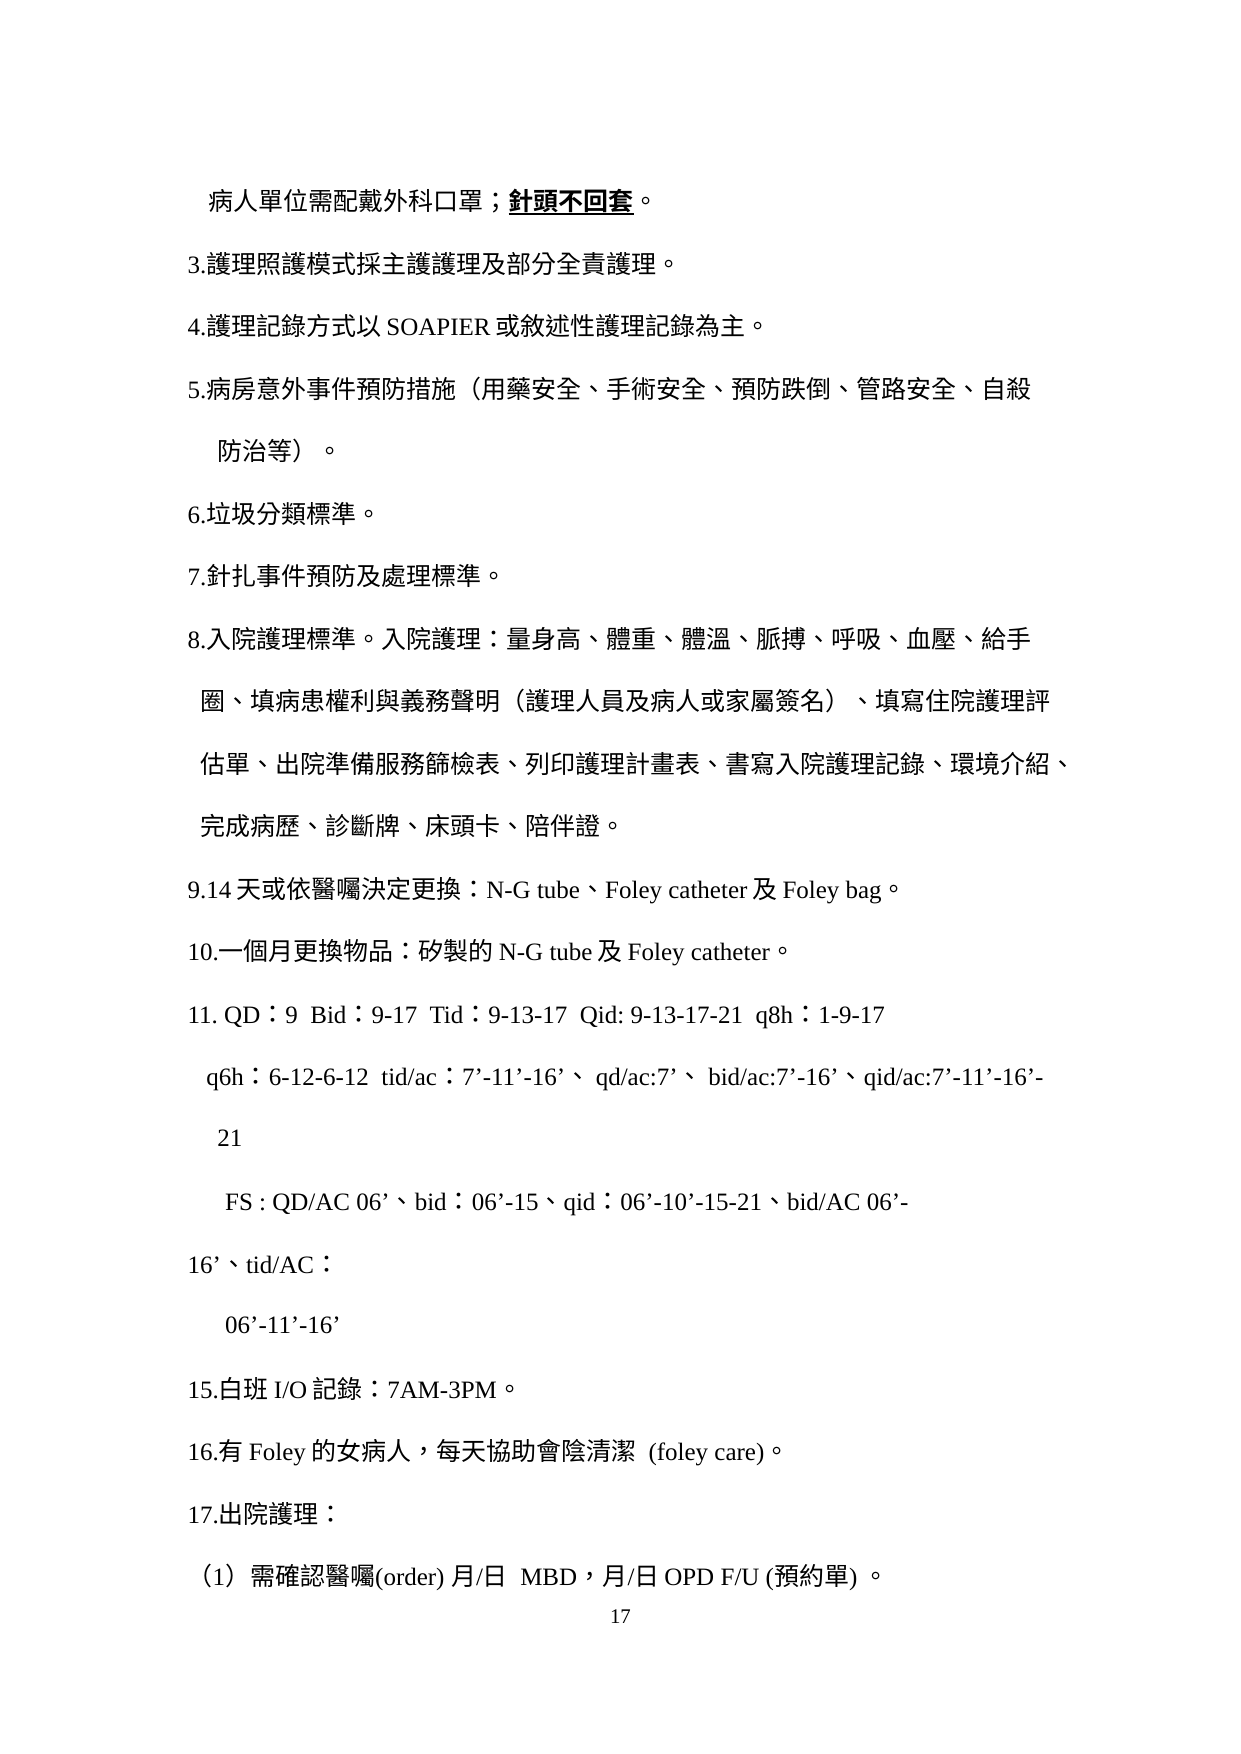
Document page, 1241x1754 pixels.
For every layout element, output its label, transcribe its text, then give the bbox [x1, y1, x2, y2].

text 6.垃圾分類標準。 [187, 471, 1053, 533]
text 17.出院護理： [187, 1471, 1053, 1533]
text 9.14天或依醫囑決定更換：N-G tube、Foley catheter及Foley bag。 [187, 846, 1053, 908]
text 3.護理照護模式採主護護理及部分全責護理。 [187, 221, 1053, 283]
text FS : QD/AC 06’、bid：06’-15、qid：06’-10’-15-21、bid/AC 06’-16’、tid/AC： [187, 1158, 1053, 1283]
text 10.一個月更換物品：矽製的N-G tube及Foley catheter。 [187, 908, 1053, 971]
text 7.針扎事件預防及處理標準。 [187, 533, 1053, 596]
text 病人單位需配戴外科口罩；針頭不回套。 [202, 158, 1053, 221]
text （1）需確認醫囑(order) 月/日 MBD，月/日OPD F/U (預約單) 。 [187, 1533, 1053, 1596]
text q6h：6-12-6-12 tid/ac：7’-11’-16’、 qd/ac:7’、 bid/ac:7’-16’、qid/ac:7’-11’-16’-21 [187, 1033, 1053, 1158]
text 11. QD：9 Bid：9-17 Tid：9-13-17 Qid: 9-13-17-21 q8h：1-9-17 [187, 971, 1053, 1033]
text 16.有Foley的女病人，每天協助會陰清潔 (foley care)。 [187, 1408, 1053, 1471]
text 5.病房意外事件預防措施（用藥安全、手術安全、預防跌倒、管路安全、自殺防治等）。 [187, 346, 1053, 471]
text 4.護理記錄方式以SOAPIER或敘述性護理記錄為主。 [187, 283, 1053, 346]
text 15.白班I/O記錄：7AM-3PM。 [187, 1346, 1053, 1408]
text 06’-11’-16’ [187, 1283, 1053, 1346]
text 8.入院護理標準。入院護理：量身高、體重、體溫、脈搏、呼吸、血壓、給手圈、填病患權利與義務聲明（護理人員及病人或家屬簽名）、填寫住院護理評估單、出院準備服務篩檢表、列印護理計畫表、書寫入院護理記錄、環境介紹、完成病歷、診斷牌、床頭卡、陪伴證。 [187, 596, 1053, 846]
